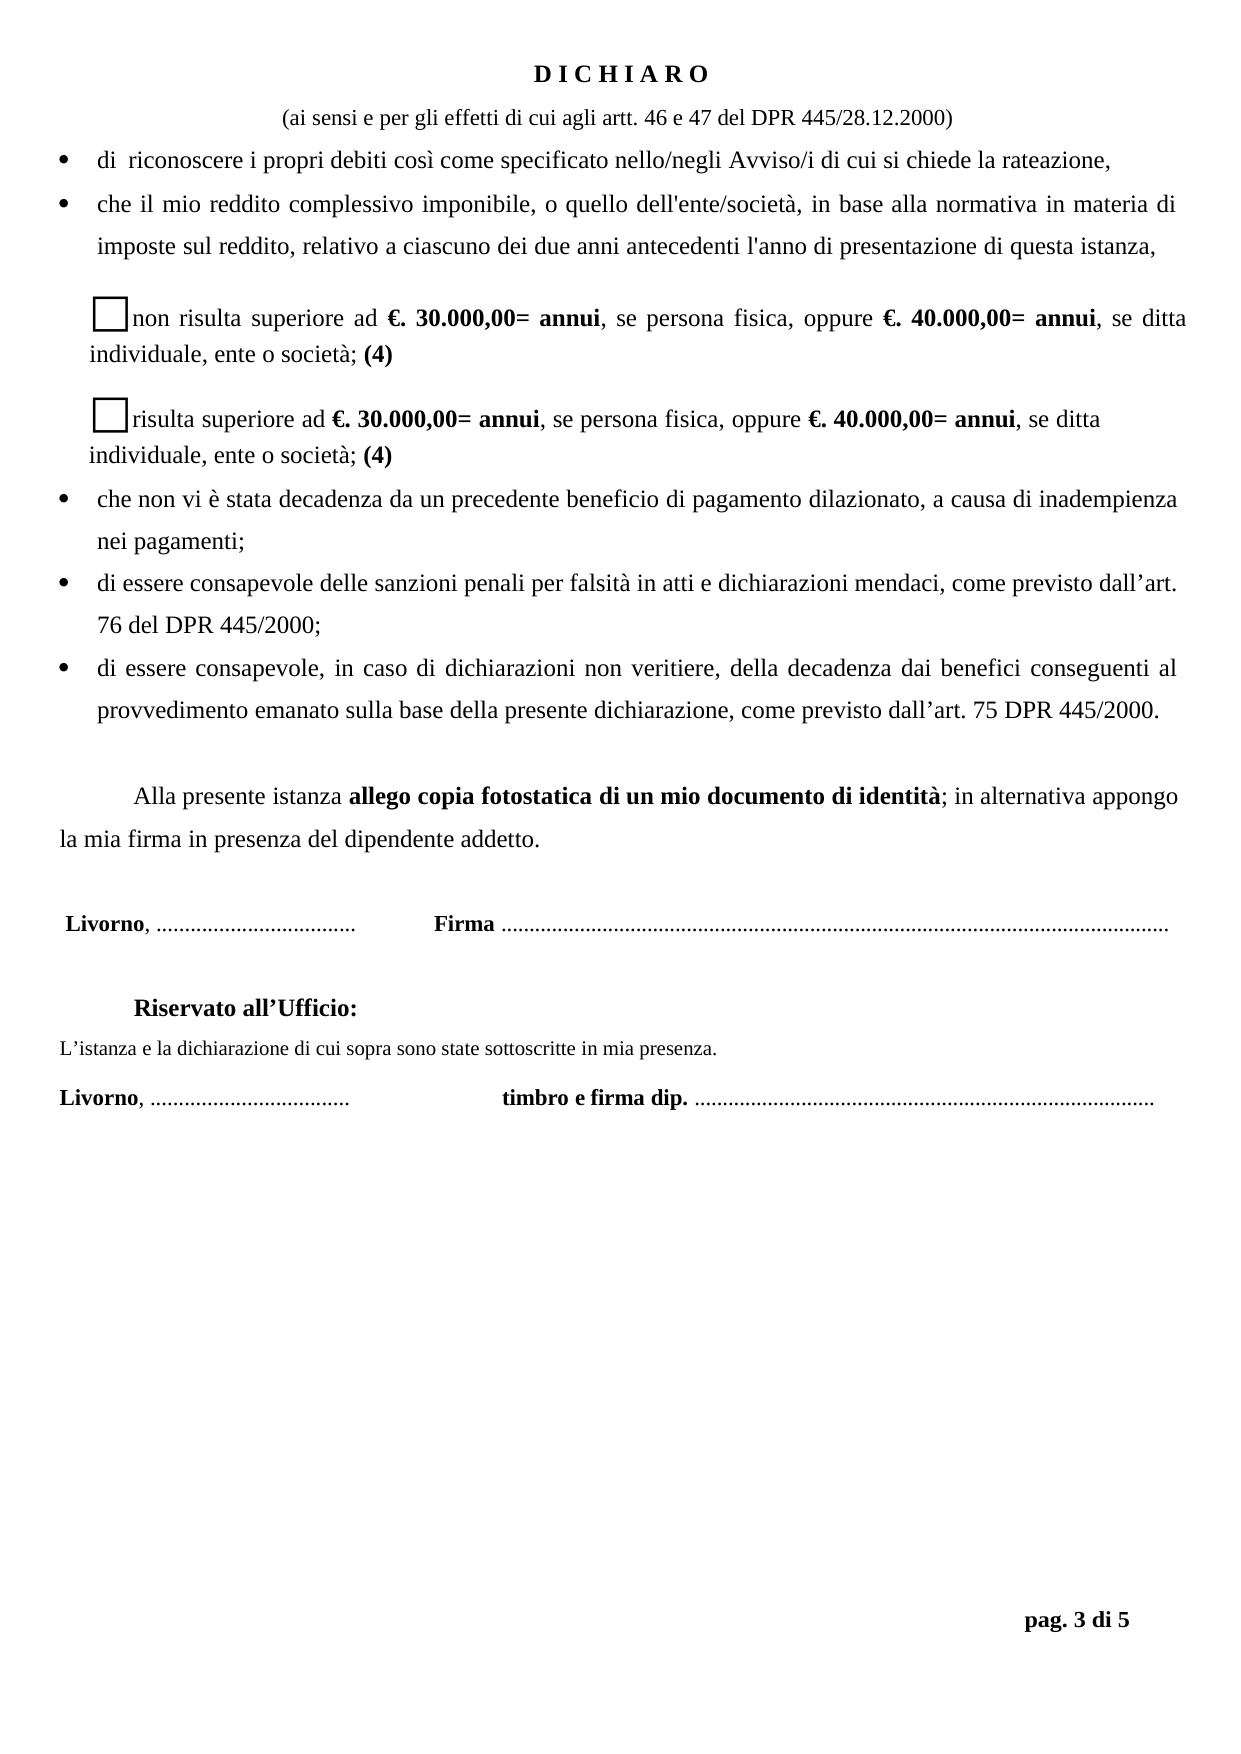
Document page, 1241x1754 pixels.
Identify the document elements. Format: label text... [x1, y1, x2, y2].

text □non risulta superiore ad €. 30.000,00= annui, se persona fisica, oppure €. 40.000,00= annui, se ditta [89, 273, 1194, 340]
text L’istanza e la dichiarazione di cui sopra sono state sottoscritte in mia presenza. [59, 1036, 1194, 1060]
text Livorno, ................................... Firma ....................................................................................................................... [48, 910, 1188, 937]
text □risulta superiore ad €. 30.000,00= annui, se persona fisica, oppure €. 40.000,00= annui, se ditta individuale, ente o società; (4) [89, 379, 1194, 469]
subtitle pag. 3 di 5 [48, 1606, 1130, 1633]
text individuale, ente o società; (4) [48, 340, 434, 368]
text Alla presente istanza allego copia fotostatica di un mio documento di identità; in alternativa appongo la mia firma in presenza del dipendente addetto. [59, 781, 1194, 853]
list di riconoscere i propri debiti così come specificato nello/negli Avviso/i di cui si chiede la rateazione, [59, 145, 1194, 174]
list che non vi è stata decadenza da un precedente beneficio di pagamento dilazionato, a causa di inadempienza nei pagamenti; [59, 484, 1181, 554]
list di essere consapevole delle sanzioni penali per falsità in atti e dichiarazioni mendaci, come previsto dall’art. 76 del DPR 445/2000; [59, 568, 1181, 639]
text (ai sensi e per gli effetti di cui agli artt. 46 e 47 del DPR 445/28.12.2000) [48, 104, 1187, 131]
list di essere consapevole, in caso di dichiarazioni non veritiere, della decadenza dai benefici conseguenti al provvedimento emanato sulla base della presente dichiarazione, come previsto dall’art. 75 DPR 445/2000. [59, 653, 1181, 724]
text Livorno, ................................... timbro e firma dip. .................................................................................. [59, 1084, 1194, 1111]
list che il mio reddito complessivo imponibile, o quello dell'ente/società, in base alla normativa in materia di imposte sul reddito, relativo a ciascuno dei due anni antecedenti l'anno di presentazione di questa istanza, [59, 189, 1180, 260]
subtitle Riservato all’Ufficio: [48, 993, 443, 1022]
subtitle D I C H I A R O [48, 59, 1194, 88]
